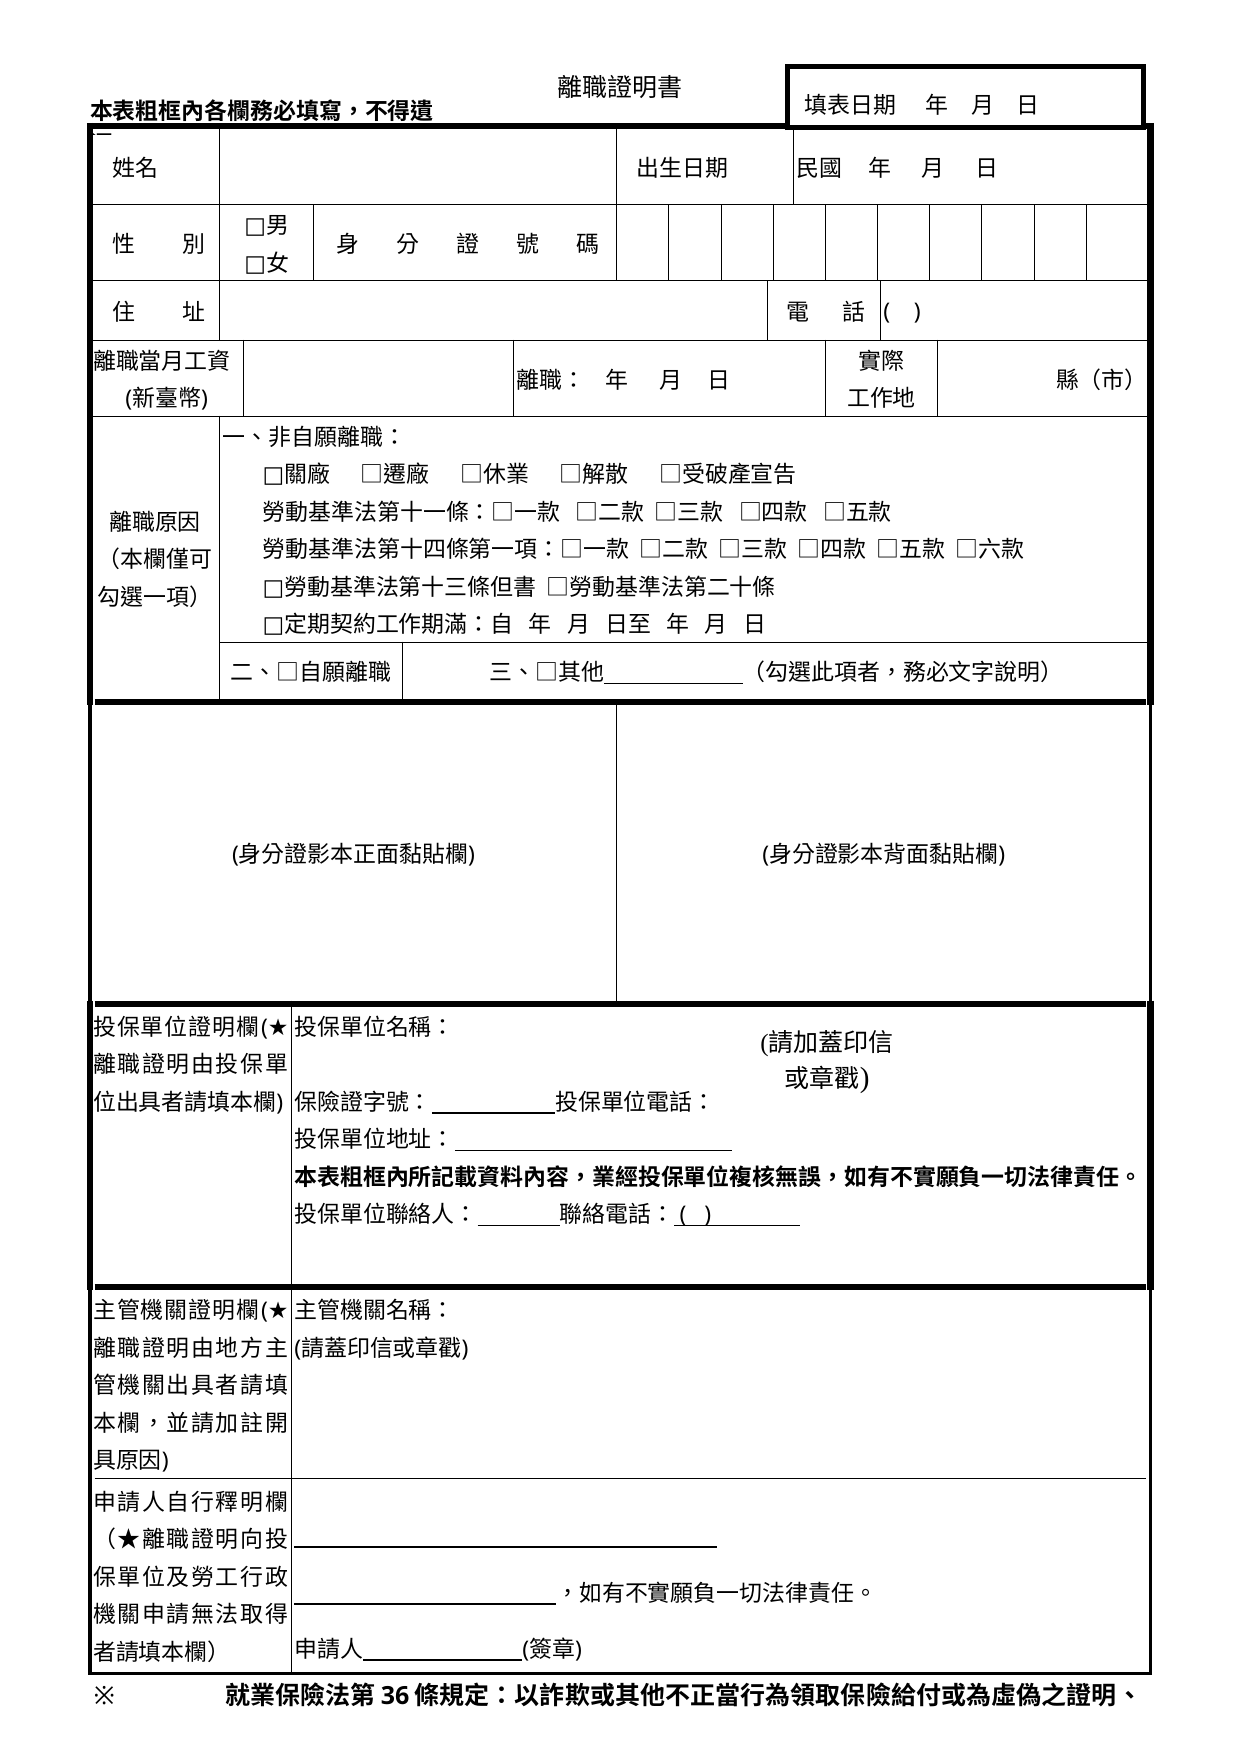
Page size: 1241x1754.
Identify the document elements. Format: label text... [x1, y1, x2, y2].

table_cell 投保單位名稱： 保險證字號： 投保單位電話： ( ) 投保單位地址： 本表粗框內所記載資料內容，業經投保單位複核無誤，如有不實願負一切法律責任。 投保單位聯絡人： 聯絡電話： ( ) [292, 1001, 1147, 1284]
table_cell 縣（市） [938, 341, 1147, 416]
table_cell [1035, 205, 1086, 280]
table_cell [722, 205, 773, 280]
table_cell 三、□其他 （勾選此項者，務必文字說明） [403, 643, 1147, 699]
table_cell 離職： 年 月 日 [514, 341, 825, 416]
table_cell 主管機關名稱： (請蓋印信或章戳) [292, 1284, 1149, 1478]
table_cell 一、非自願離職： □關廠 □遷廠 □休業 □解散 □受破產宣告 勞動基準法第十一條：□一款 □二款 □三款 □四款 □五款 勞動基準法第十四條第一項：□一款 □二款 □三款 □四款 □五款 □六款 □勞動基準法第十三條但書 □勞動基準法第二十條 □定期契約工作期滿：自 年 月 日至 年 月 日 [220, 417, 1147, 642]
table_cell 投保單位證明欄(★離職證明由投保單位出具者請填本欄) [93, 1001, 291, 1284]
table_header [220, 129, 616, 204]
table_cell (身分證影本正面黏貼欄) [92, 699, 616, 1001]
table_cell [826, 205, 877, 280]
text 離職證明書 [75, 67, 785, 142]
table_cell ( ) [881, 281, 1147, 339]
table_header 民國 年 月 日 [794, 129, 1147, 204]
table_cell 身分證號碼 [314, 205, 616, 280]
text 本表粗框內各欄務必填寫，不得遺漏 [220, 129, 453, 135]
table_cell 實際 工作地 [826, 341, 937, 416]
table_cell 電話 [768, 281, 880, 339]
table_cell 主管機關證明欄(★離職證明由地方主管機關出具者請填本欄，並請加註開具原因) [92, 1284, 291, 1478]
table_cell [669, 205, 721, 280]
table_cell 性別 [93, 205, 219, 280]
table_cell [878, 205, 929, 280]
table_cell 二、□自願離職 [220, 643, 402, 699]
table_cell [774, 205, 825, 280]
table_cell □男 □女 [220, 205, 313, 280]
text [790, 69, 1141, 125]
text 本表粗框內各欄務必填寫，不得遺漏 [93, 129, 219, 135]
table_cell ，如有不實願負一切法律責任。 申請人 (簽章) [292, 1478, 1149, 1672]
table_cell [982, 205, 1034, 280]
table_cell 住址 [93, 281, 219, 339]
text 本表粗框內各欄務必填寫，不得遺漏 [90, 93, 453, 123]
table_header 姓名 [93, 142, 219, 204]
list 就業保險法第36條規定：以詐欺或其他不正當行為領取保險給付或為虛偽之證明、 [93, 1675, 1144, 1713]
table_cell [617, 205, 668, 280]
table_cell [1087, 205, 1147, 280]
table_cell [930, 205, 981, 280]
table_header 出生日期 [617, 129, 793, 204]
text 填表日期 年 月 日 [804, 77, 1126, 122]
table_cell 申請人自行釋明欄（★離職證明向投保單位及勞工行政機關申請無法取得者請填本欄） [92, 1478, 291, 1672]
table_cell 離職原因 （本欄僅可勾選一項） [93, 417, 219, 699]
table_cell (身分證影本背面黏貼欄) [617, 699, 1149, 1001]
table_cell [220, 281, 767, 339]
table_cell [244, 341, 513, 416]
table_cell 離職當月工資 (新臺幣) [93, 341, 243, 416]
